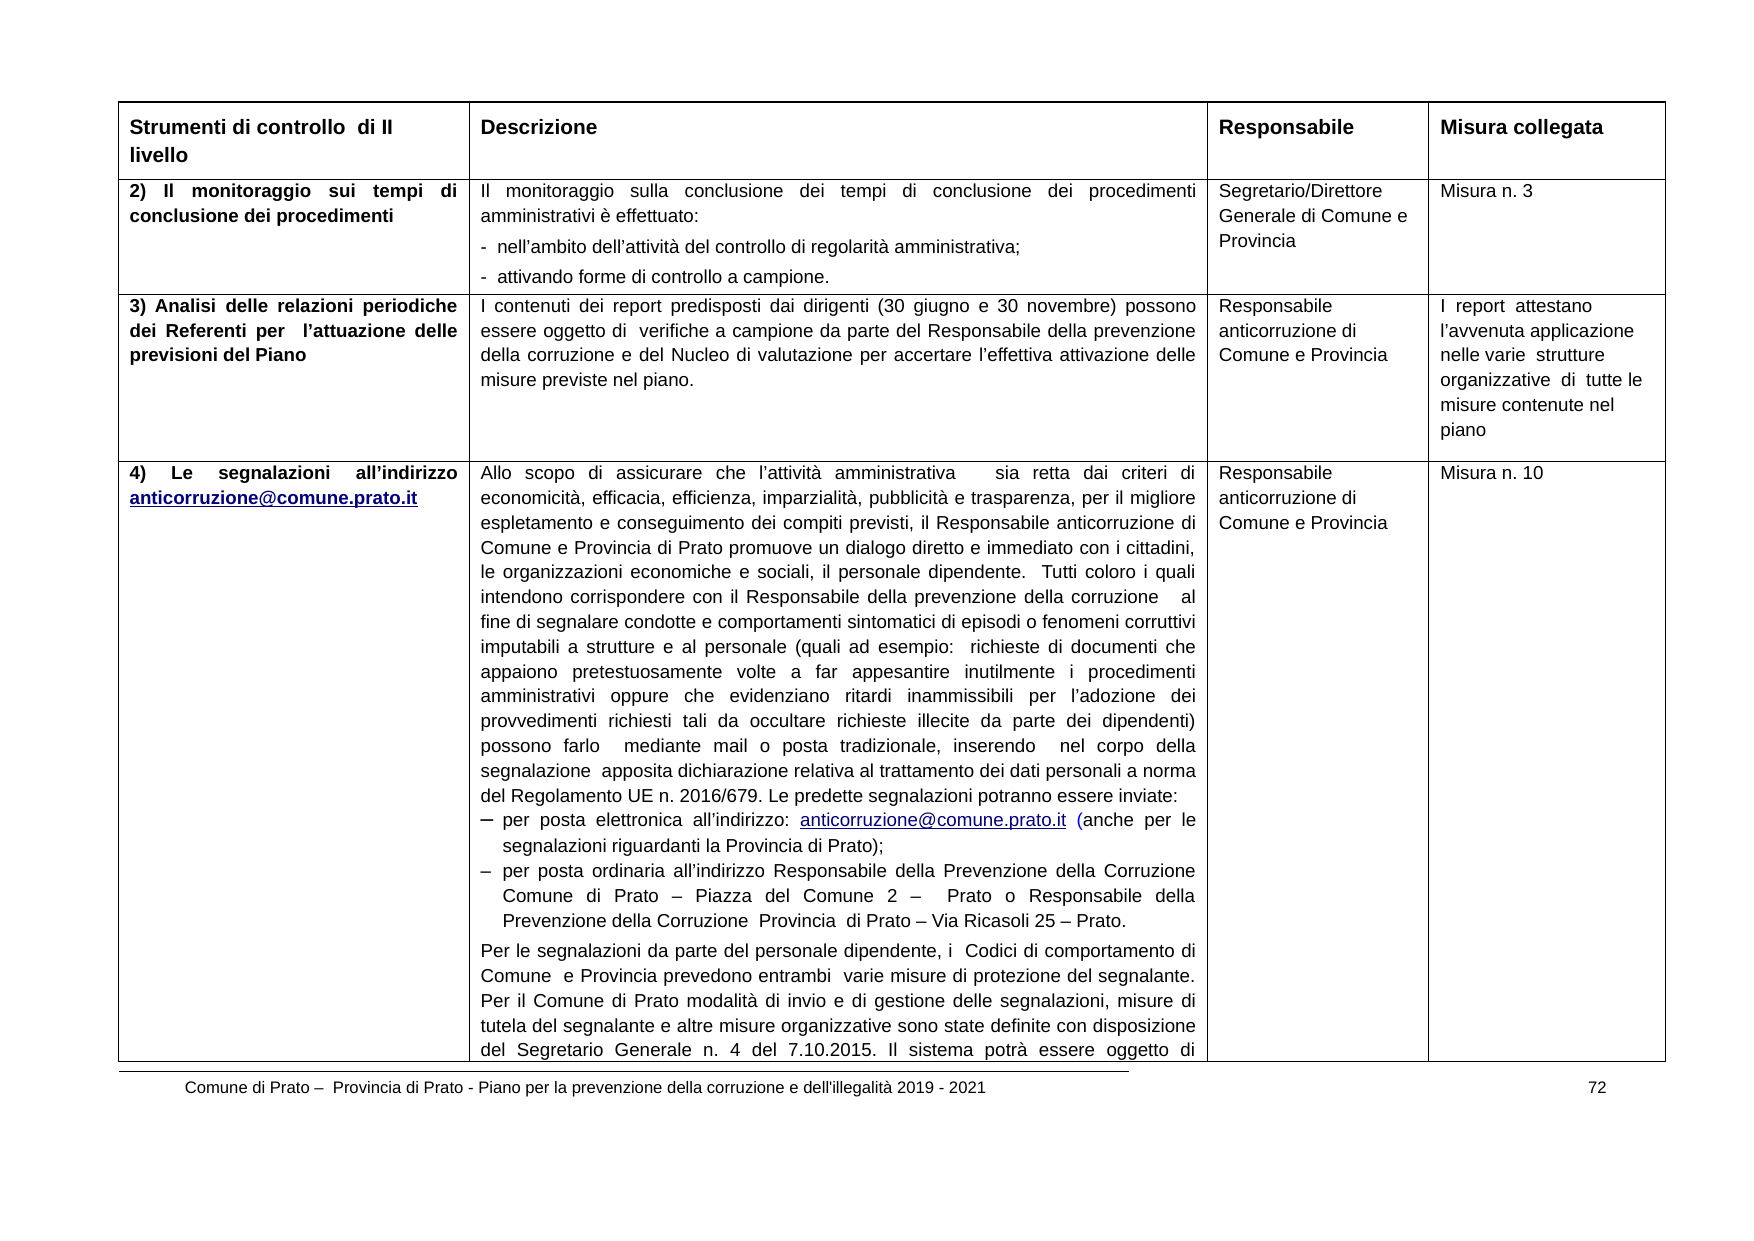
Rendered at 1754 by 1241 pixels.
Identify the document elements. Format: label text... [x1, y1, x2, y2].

table_cell I contenuti dei report predisposti dai dirigenti (30 giugno e 30 novembre) possono essere oggetto di verifiche a campione da parte del Responsabile della prevenzione della corruzione e del Nucleo di valutazione per accertare l’effettiva attivazione delle misure previste nel piano. [470, 295, 1207, 461]
table_cell 3) Analisi delle relazioni periodiche dei Referenti per l’attuazione delle previsioni del Piano [119, 295, 469, 461]
table_cell I report attestano l’avvenuta applicazione nelle varie strutture organizzative di tutte le misure contenute nel piano [1429, 295, 1665, 461]
table_header Responsabile [1208, 103, 1428, 179]
table_cell Responsabile anticorruzione di Comune e Provincia [1208, 462, 1428, 1061]
table_cell Misura n. 3 [1429, 180, 1665, 294]
table_cell Il monitoraggio sulla conclusione dei tempi di conclusione dei procedimenti amministrativi è effettuato: - nell’ambito dell’attività del controllo di regolarità amministrativa; - attivando forme di controllo a campione. [470, 180, 1207, 294]
table_cell Allo scopo di assicurare che l’attività amministrativa sia retta dai criteri di economicità, efficacia, efficienza, imparzialità, pubblicità e trasparenza, per il migliore espletamento e conseguimento dei compiti previsti, il Responsabile anticorruzione di Comune e Provincia di Prato promuove un dialogo diretto e immediato con i cittadini, le organizzazioni economiche e sociali, il personale dipendente. Tutti coloro i quali intendono corrispondere con il Responsabile della prevenzione della corruzione al fine di segnalare condotte e comportamenti sintomatici di episodi o fenomeni corruttivi imputabili a strutture e al personale (quali ad esempio: richieste di documenti che appaiono pretestuosamente volte a far appesantire inutilmente i procedimenti amministrativi oppure che evidenziano ritardi inammissibili per l’adozione dei provvedimenti richiesti tali da occultare richieste illecite da parte dei dipendenti) possono farlo mediante mail o posta tradizionale, inserendo nel corpo della segnalazione apposita dichiarazione relativa al trattamento dei dati personali a norma del Regolamento UE n. 2016/679. Le predette segnalazioni potranno essere inviate: per posta elettronica all’indirizzo: anticorruzione@comune.prato.it (anche per le segnalazioni riguardanti la Provincia di Prato); per posta ordinaria all’indirizzo Responsabile della Prevenzione della Corruzione Comune di Prato – Piazza del Comune 2 – Prato o Responsabile della Prevenzione della Corruzione Provincia di Prato – Via Ricasoli 25 – Prato. Per le segnalazioni da parte del personale dipendente, i Codici di comportamento di Comune e Provincia prevedono entrambi varie misure di protezione del segnalante. Per il Comune di Prato modalità di invio e di gestione delle segnalazioni, misure di tutela del segnalante e altre misure organizzative sono state definite con disposizione del Segretario Generale n. 4 del 7.10.2015. Il sistema potrà essere oggetto di [470, 462, 1207, 1061]
table_cell Misura n. 10 [1429, 462, 1665, 1061]
table_header Misura collegata [1429, 103, 1665, 179]
table_cell Segretario/Direttore Generale di Comune e Provincia [1208, 180, 1428, 294]
table_header Descrizione [470, 103, 1207, 179]
table_cell Responsabile anticorruzione di Comune e Provincia [1208, 295, 1428, 461]
table_cell 4) Le segnalazioni all’indirizzo anticorruzione@comune.prato.it [119, 462, 469, 1061]
table_cell 2) Il monitoraggio sui tempi di conclusione dei procedimenti [119, 180, 469, 294]
table_header Strumenti di controllo di II livello [119, 103, 469, 179]
